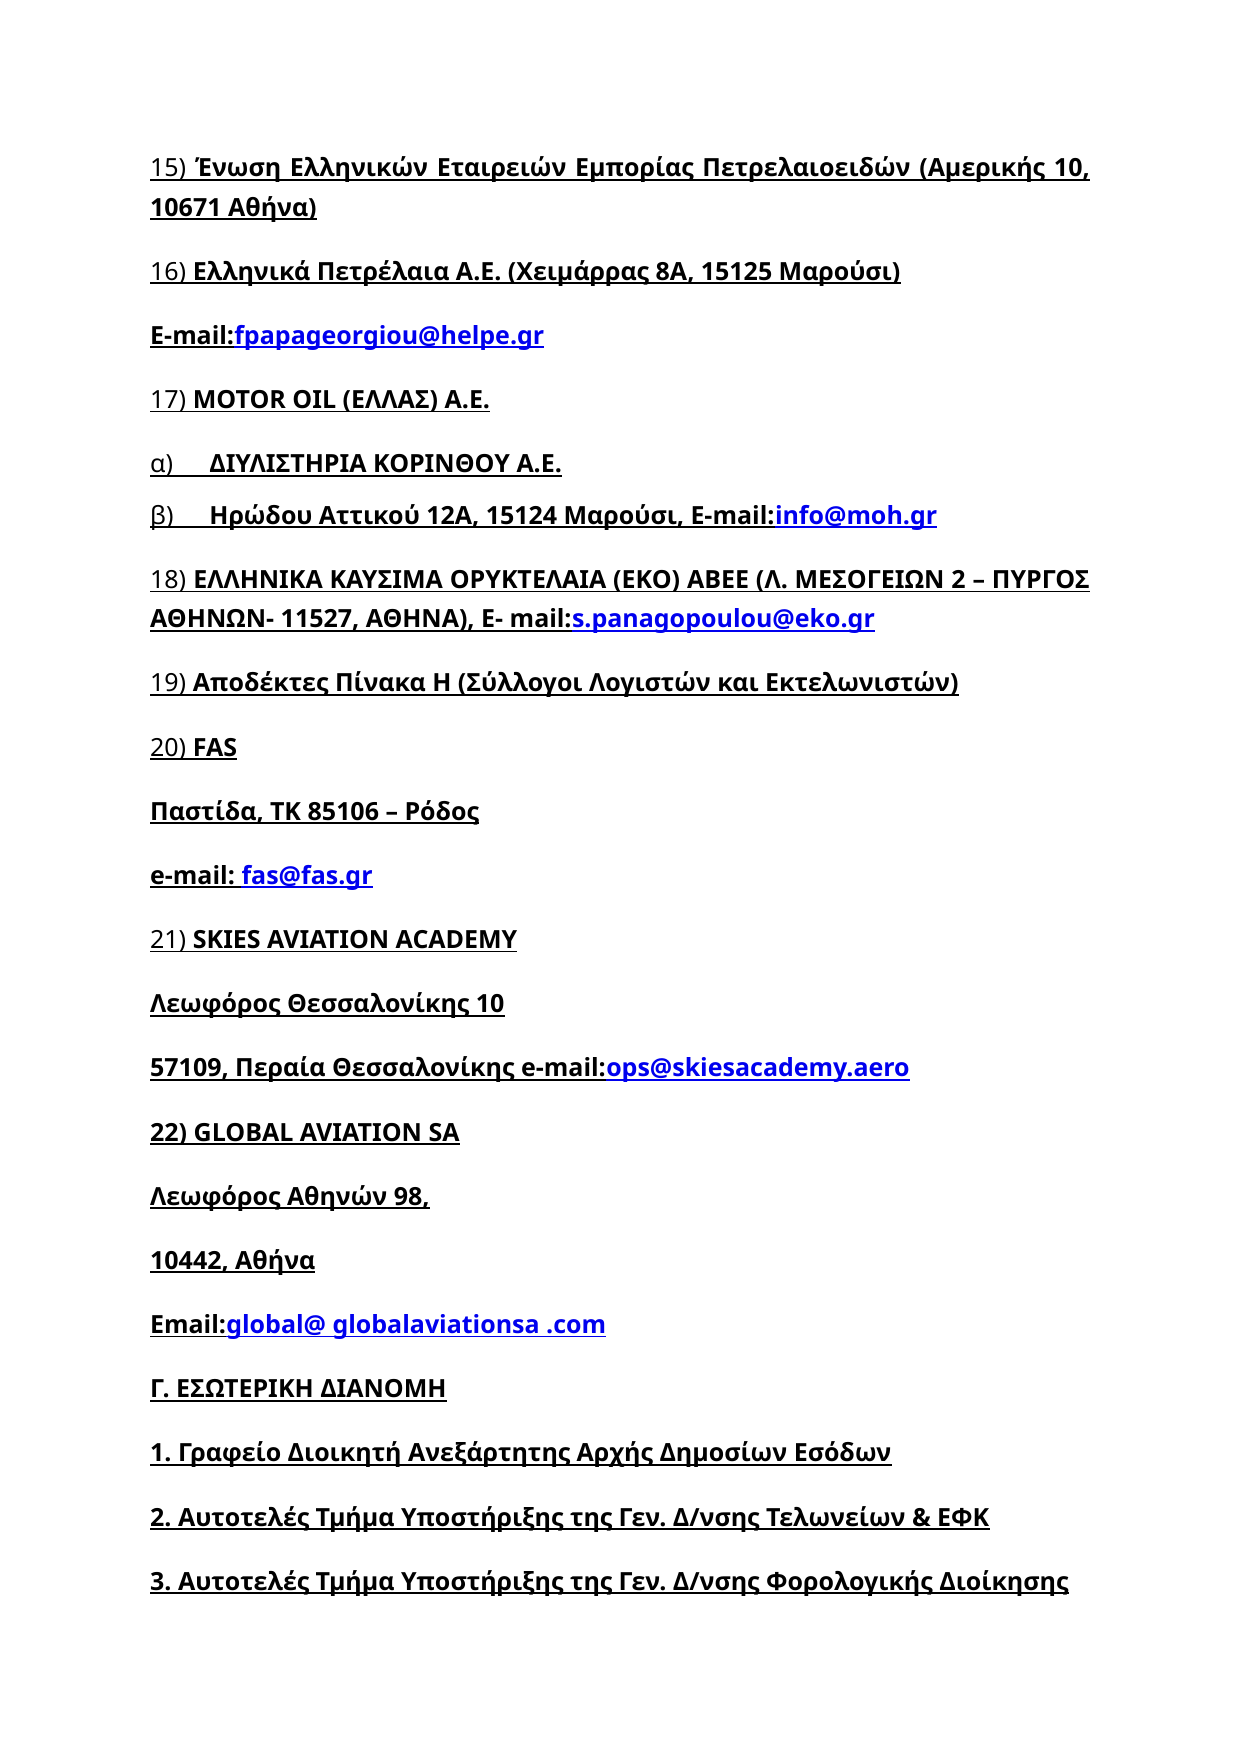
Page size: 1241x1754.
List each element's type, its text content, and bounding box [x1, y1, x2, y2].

text Λεωφόρος Αθηνών 98, [150, 1178, 1090, 1212]
list α) ΔΙΥΛΙΣΤΗΡΙΑ ΚΟΡΙΝΘΟΥ Α.Ε. [150, 446, 1090, 480]
text Λεωφόρος Θεσσαλονίκης 10 [150, 986, 1090, 1020]
text 10442, Αθήνα [150, 1242, 1090, 1277]
text Παστίδα, ΤΚ 85106 – Ρόδος [150, 793, 1090, 827]
text ΑΘΗΝΩΝ- 11527, ΑΘΗΝΑ), Ε- mail:s.panagopoulou@eko.gr [150, 592, 1090, 635]
text 20) FAS [150, 729, 1090, 763]
text 18) ΕΛΛΗΝΙΚΑ ΚΑΥΣΙΜΑ ΟΡΥΚΤΕΛΑΙΑ (ΕΚΟ) ΑΒΕΕ (Λ. ΜΕΣΟΓΕΙΩΝ 2 – ΠΥΡΓΟΣ [150, 562, 1090, 591]
text e-mail: fas@fas.gr [150, 857, 1090, 892]
text 16) Ελληνικά Πετρέλαια Α.Ε. (Χειμάρρας 8Α, 15125 Μαρούσι) [150, 253, 1090, 287]
text 10671 Αθήνα) [150, 181, 1090, 223]
list β) Ηρώδου Αττικού 12Α, 15124 Μαρούσι, E-mail:info@moh.gr [150, 497, 1090, 532]
text 22) GLOBAL AVIATION SA [150, 1114, 1090, 1148]
text 19) Αποδέκτες Πίνακα Η (Σύλλογοι Λογιστών και Εκτελωνιστών) [150, 665, 1090, 699]
text 15) Ένωση Ελληνικών Εταιρειών Εμπορίας Πετρελαιοειδών (Αμερικής 10, [150, 150, 1090, 179]
text 3. Αυτοτελές Τμήμα Υποστήριξης της Γεν. Δ/νσης Φορολογικής Διοίκησης [150, 1563, 1090, 1597]
text Email:global@ globalaviationsa .com [150, 1307, 1090, 1341]
text 57109, Περαία Θεσσαλονίκης e-mail:ops@skiesacademy.aero [150, 1050, 1090, 1084]
text 1. Γραφείο Διοικητή Ανεξάρτητης Αρχής Δημοσίων Εσόδων [150, 1435, 1090, 1469]
text 17) MOTOR OIL (ΕΛΛΑΣ) Α.Ε. [150, 382, 1090, 416]
text Γ. ΕΣΩΤΕΡΙΚΗ ΔΙΑΝΟΜΗ [150, 1371, 1090, 1405]
text E-mail:fpapageorgiou@helpe.gr [150, 317, 1090, 352]
text 2. Αυτοτελές Τμήμα Υποστήριξης της Γεν. Δ/νσης Τελωνείων & ΕΦΚ [150, 1499, 1090, 1533]
text 21) SKIES AVIATION ACADEMY [150, 922, 1090, 956]
